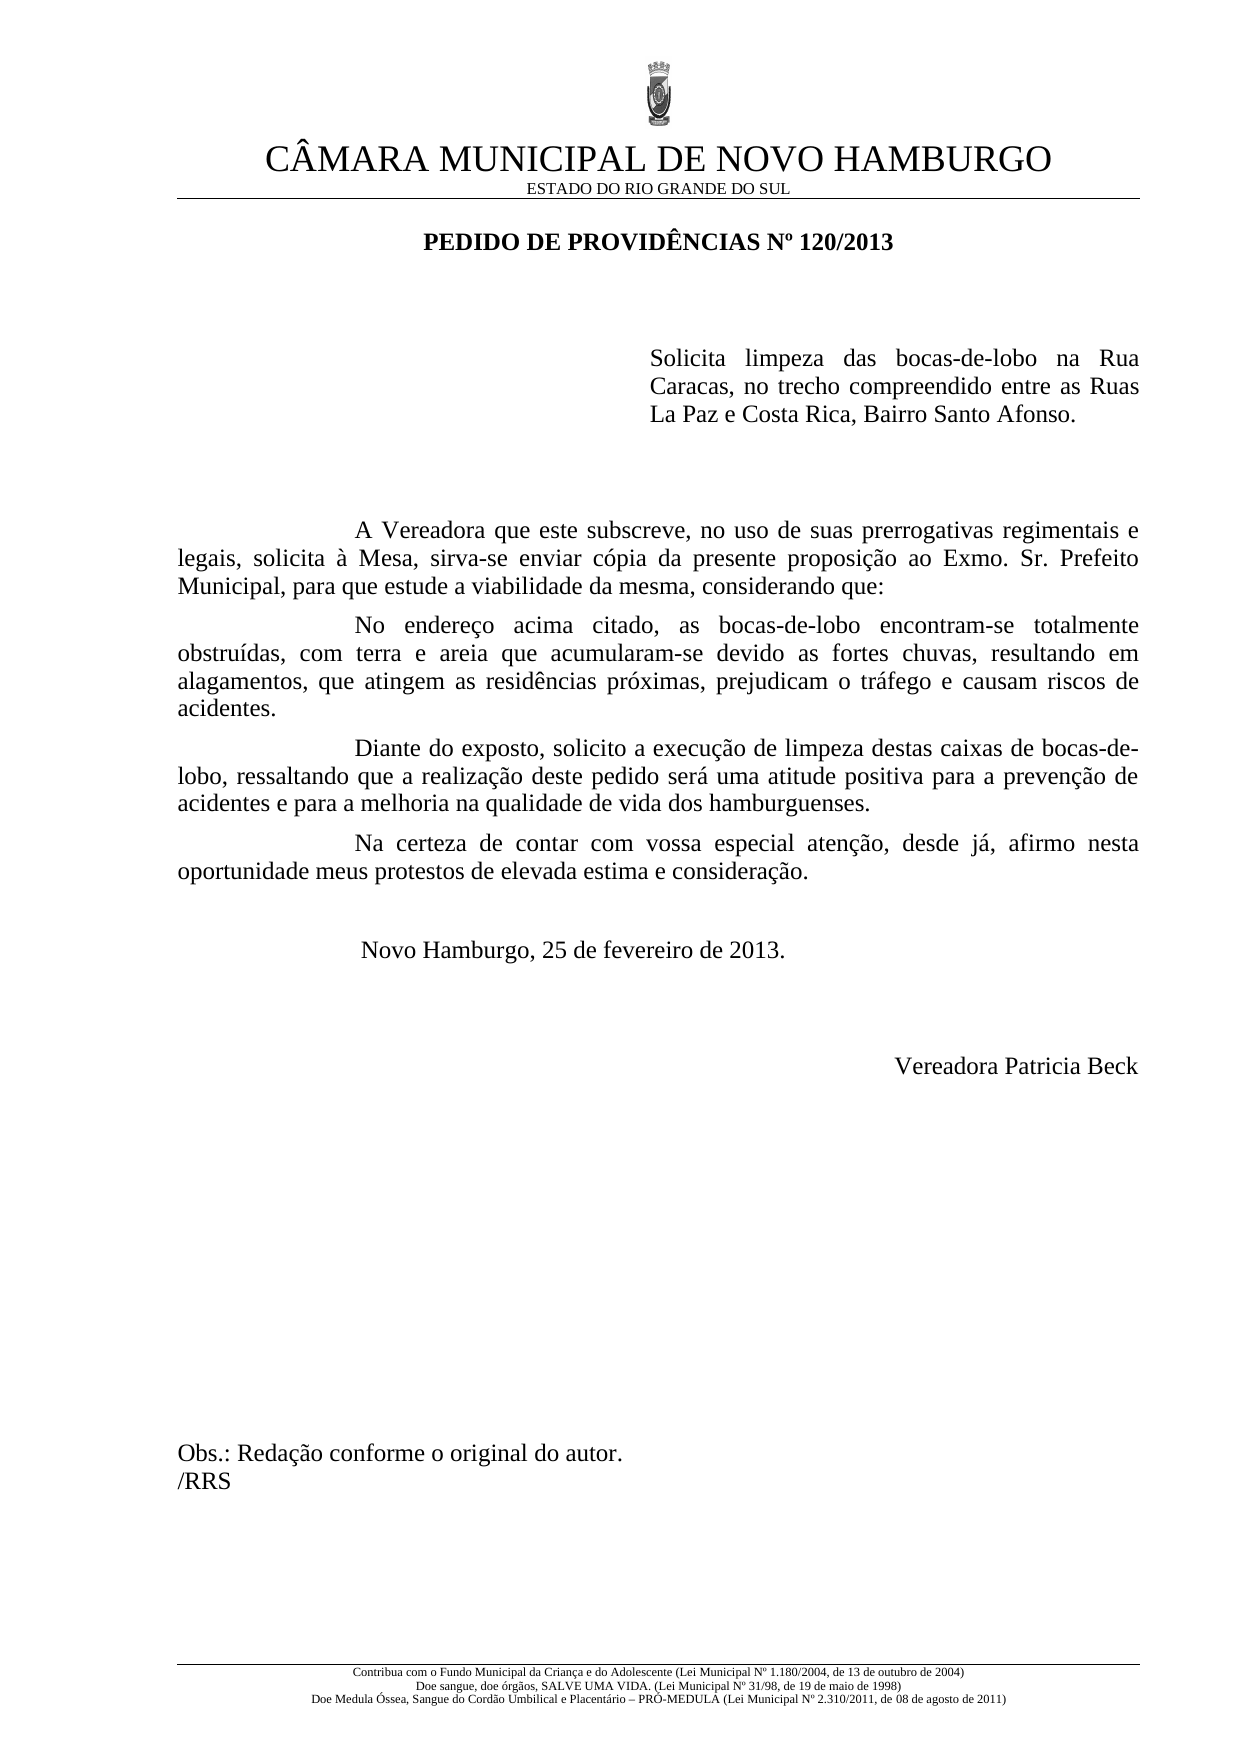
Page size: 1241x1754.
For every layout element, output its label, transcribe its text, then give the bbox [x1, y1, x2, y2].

text Na certeza de contar com vossa especial atenção, desde já, afirmo nesta oportunidade meus protestos de elevada estima e consideração. [177, 829, 1140, 884]
text PEDIDO DE PROVIDÊNCIAS Nº 120/2013 [177, 228, 1140, 256]
text Diante do exposto, solicito a execução de limpeza destas caixas de bocas-de-lobo, ressaltando que a realização deste pedido será uma atitude positiva para a prevenção de acidentes e para a melhoria na qualidade de vida dos hamburguenses. [177, 734, 1140, 817]
text Solicita limpeza das bocas-de-lobo na Rua Caracas, no trecho compreendido entre as Ruas La Paz e Costa Rica, Bairro Santo Afonso. [649, 344, 1140, 428]
text Obs.: Redação conforme o original do autor. [177, 1439, 1140, 1467]
text No endereço acima citado, as bocas-de-lobo encontram-se totalmente obstruídas, com terra e areia que acumularam-se devido as fortes chuvas, resultando em alagamentos, que atingem as residências próximas, prejudicam o tráfego e causam riscos de acidentes. [177, 611, 1140, 722]
text A Vereadora que este subscreve, no uso de suas prerrogativas regimentais e legais, solicita à Mesa, sirva-se enviar cópia da presente proposição ao Exmo. Sr. Prefeito Municipal, para que estude a viabilidade da mesma, considerando que: [177, 516, 1140, 599]
text Novo Hamburgo, 25 de fevereiro de 2013. [177, 936, 1140, 964]
text Vereadora Patricia Beck [768, 1052, 1140, 1080]
text /RRS [177, 1467, 1140, 1495]
